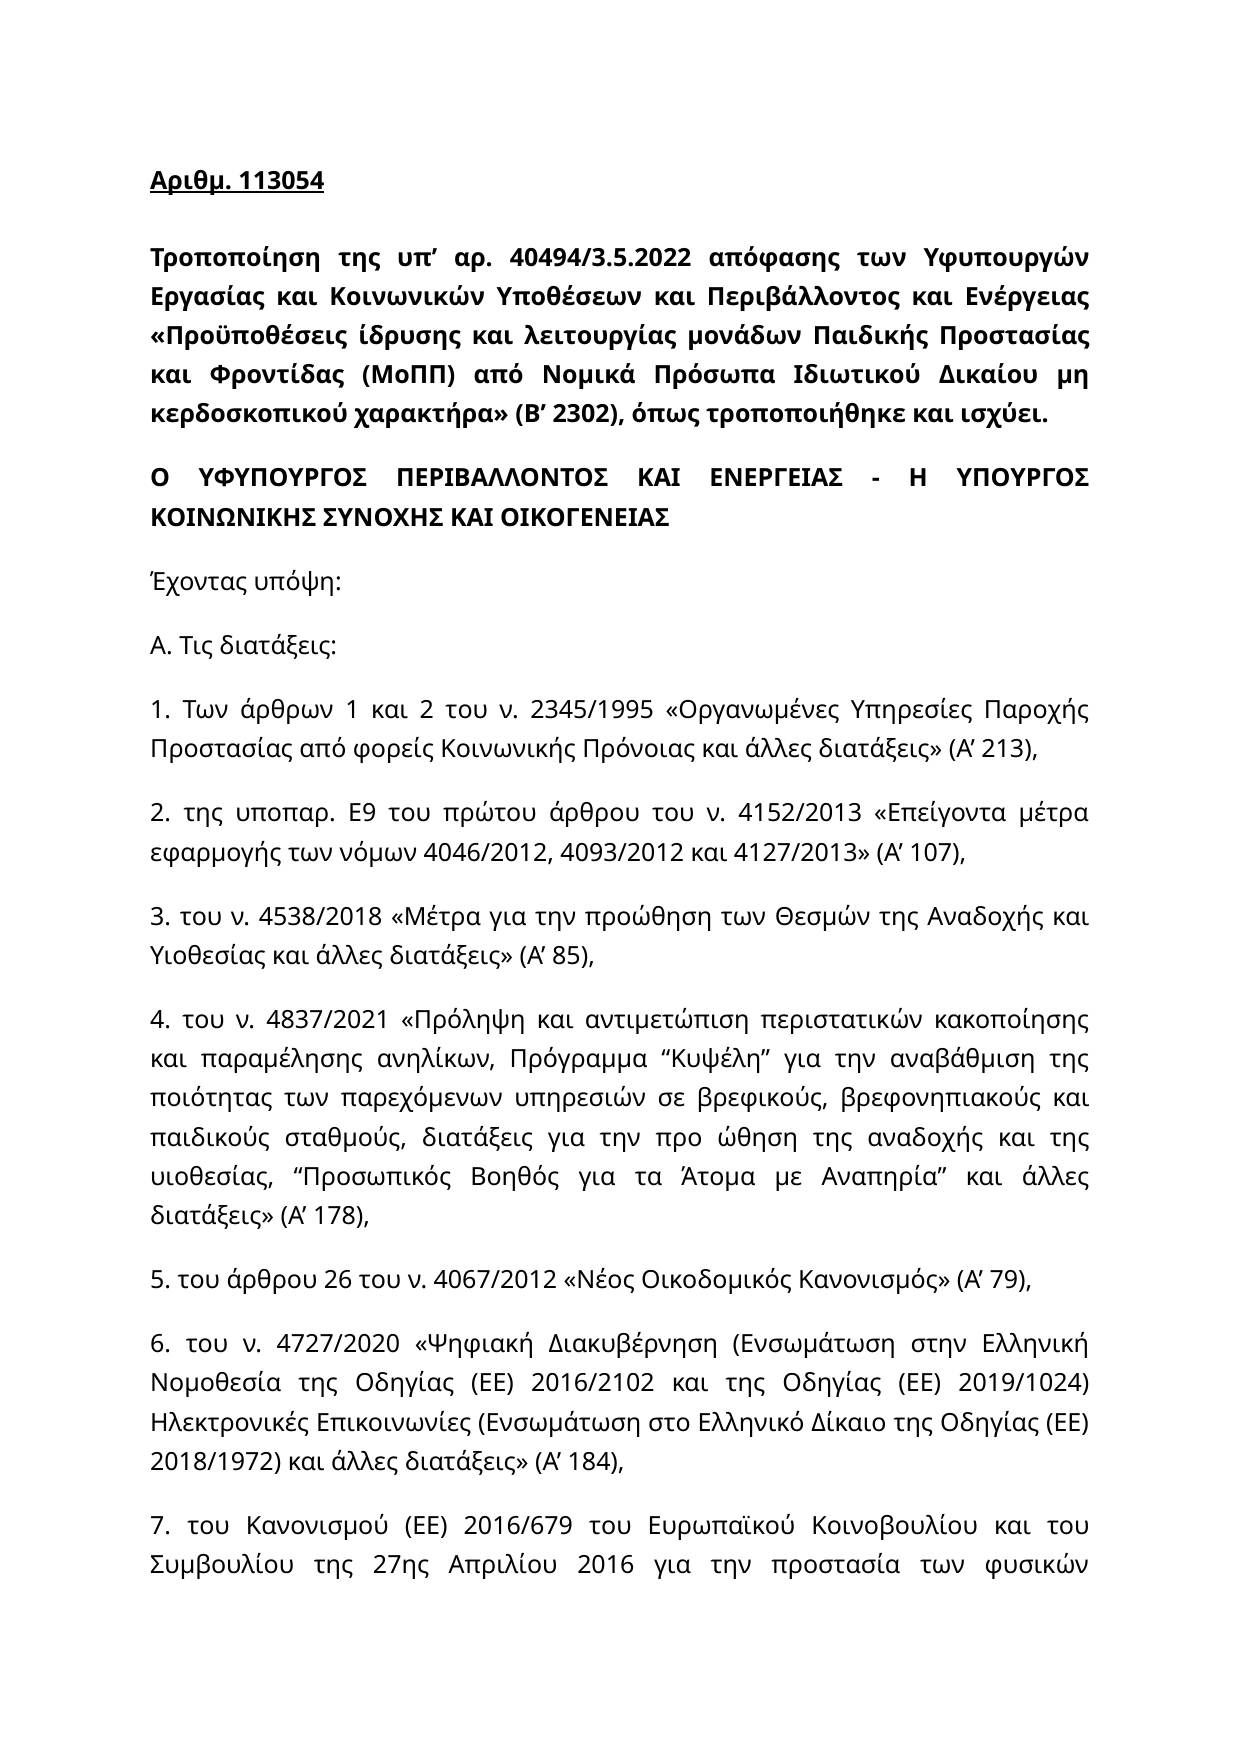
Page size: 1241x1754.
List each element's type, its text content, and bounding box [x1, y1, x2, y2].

text 7. του Κανονισμού (ΕΕ) 2016/679 του Ευρωπαϊκού Κοινοβουλίου και του Συμβουλίου της 27ης Απριλίου 2016 για την προστασία των φυσικών [150, 1507, 1090, 1581]
text Α. Τις διατάξεις: [150, 627, 1090, 662]
text 4. του ν. 4837/2021 «Πρόληψη και αντιμετώπιση περιστατικών κακοποίησης και παραμέλησης ανηλίκων, Πρόγραμμα “Κυψέλη” για την αναβάθμιση της ποιότητας των παρεχόμενων υπηρεσιών σε βρεφικούς, βρεφονηπιακούς και παιδικούς σταθμούς, διατάξεις για την προ ώθηση της αναδοχής και της υιοθεσίας, “Προσωπικός Βοηθός για τα Άτομα με Αναπηρία” και άλλες διατάξεις» (Α’ 178), [150, 1002, 1090, 1232]
text 1. Των άρθρων 1 και 2 του ν. 2345/1995 «Οργανωμένες Υπηρεσίες Παροχής Προστασίας από φορείς Κοινωνικής Πρόνοιας και άλλες διατάξεις» (Α’ 213), [150, 692, 1090, 765]
text 5. του άρθρου 26 του ν. 4067/2012 «Νέος Οικοδομικός Κανονισμός» (Α’ 79), [150, 1262, 1090, 1296]
text 3. του ν. 4538/2018 «Μέτρα για την προώθηση των Θεσμών της Αναδοχής και Υιοθεσίας και άλλες διατάξεις» (Α’ 85), [150, 898, 1090, 972]
title Αριθμ. 113054 [150, 162, 1090, 197]
text 2. της υποπαρ. Ε9 του πρώτου άρθρου του ν. 4152/2013 «Επείγοντα μέτρα εφαρμογής των νόμων 4046/2012, 4093/2012 και 4127/2013» (Α’ 107), [150, 795, 1090, 868]
text Ο ΥΦΥΠΟΥΡΓΟΣ ΠΕΡΙΒΑΛΛΟΝΤΟΣ ΚΑΙ ΕΝΕΡΓΕΙΑΣ - Η ΥΠΟΥΡΓΟΣ ΚΟΙΝΩΝΙΚΗΣ ΣΥΝΟΧΗΣ ΚΑΙ ΟΙΚΟΓΕΝΕΙΑΣ [150, 460, 1090, 533]
text 6. του ν. 4727/2020 «Ψηφιακή Διακυβέρνηση (Ενσωμάτωση στην Ελληνική Νομοθεσία της Οδηγίας (ΕΕ) 2016/2102 και της Οδηγίας (ΕΕ) 2019/1024) Ηλεκτρονικές Επικοινωνίες (Ενσωμάτωση στο Ελληνικό Δίκαιο της Οδηγίας (ΕΕ) 2018/1972) και άλλες διατάξεις» (Α’ 184), [150, 1326, 1090, 1477]
text Έχοντας υπόψη: [150, 563, 1090, 597]
text Τροποποίηση της υπ’ αρ. 40494/3.5.2022 απόφασης των Υφυπουργών Εργασίας και Κοινωνικών Υποθέσεων και Περιβάλλοντος και Ενέργειας «Προϋποθέσεις ίδρυσης και λειτουργίας μονάδων Παιδικής Προστασίας και Φροντίδας (ΜοΠΠ) από Νομικά Πρόσωπα Ιδιωτικού Δικαίου μη κερδοσκοπικού χαρακτήρα» (Β’ 2302), όπως τροποποιήθηκε και ισχύει. [150, 239, 1090, 430]
